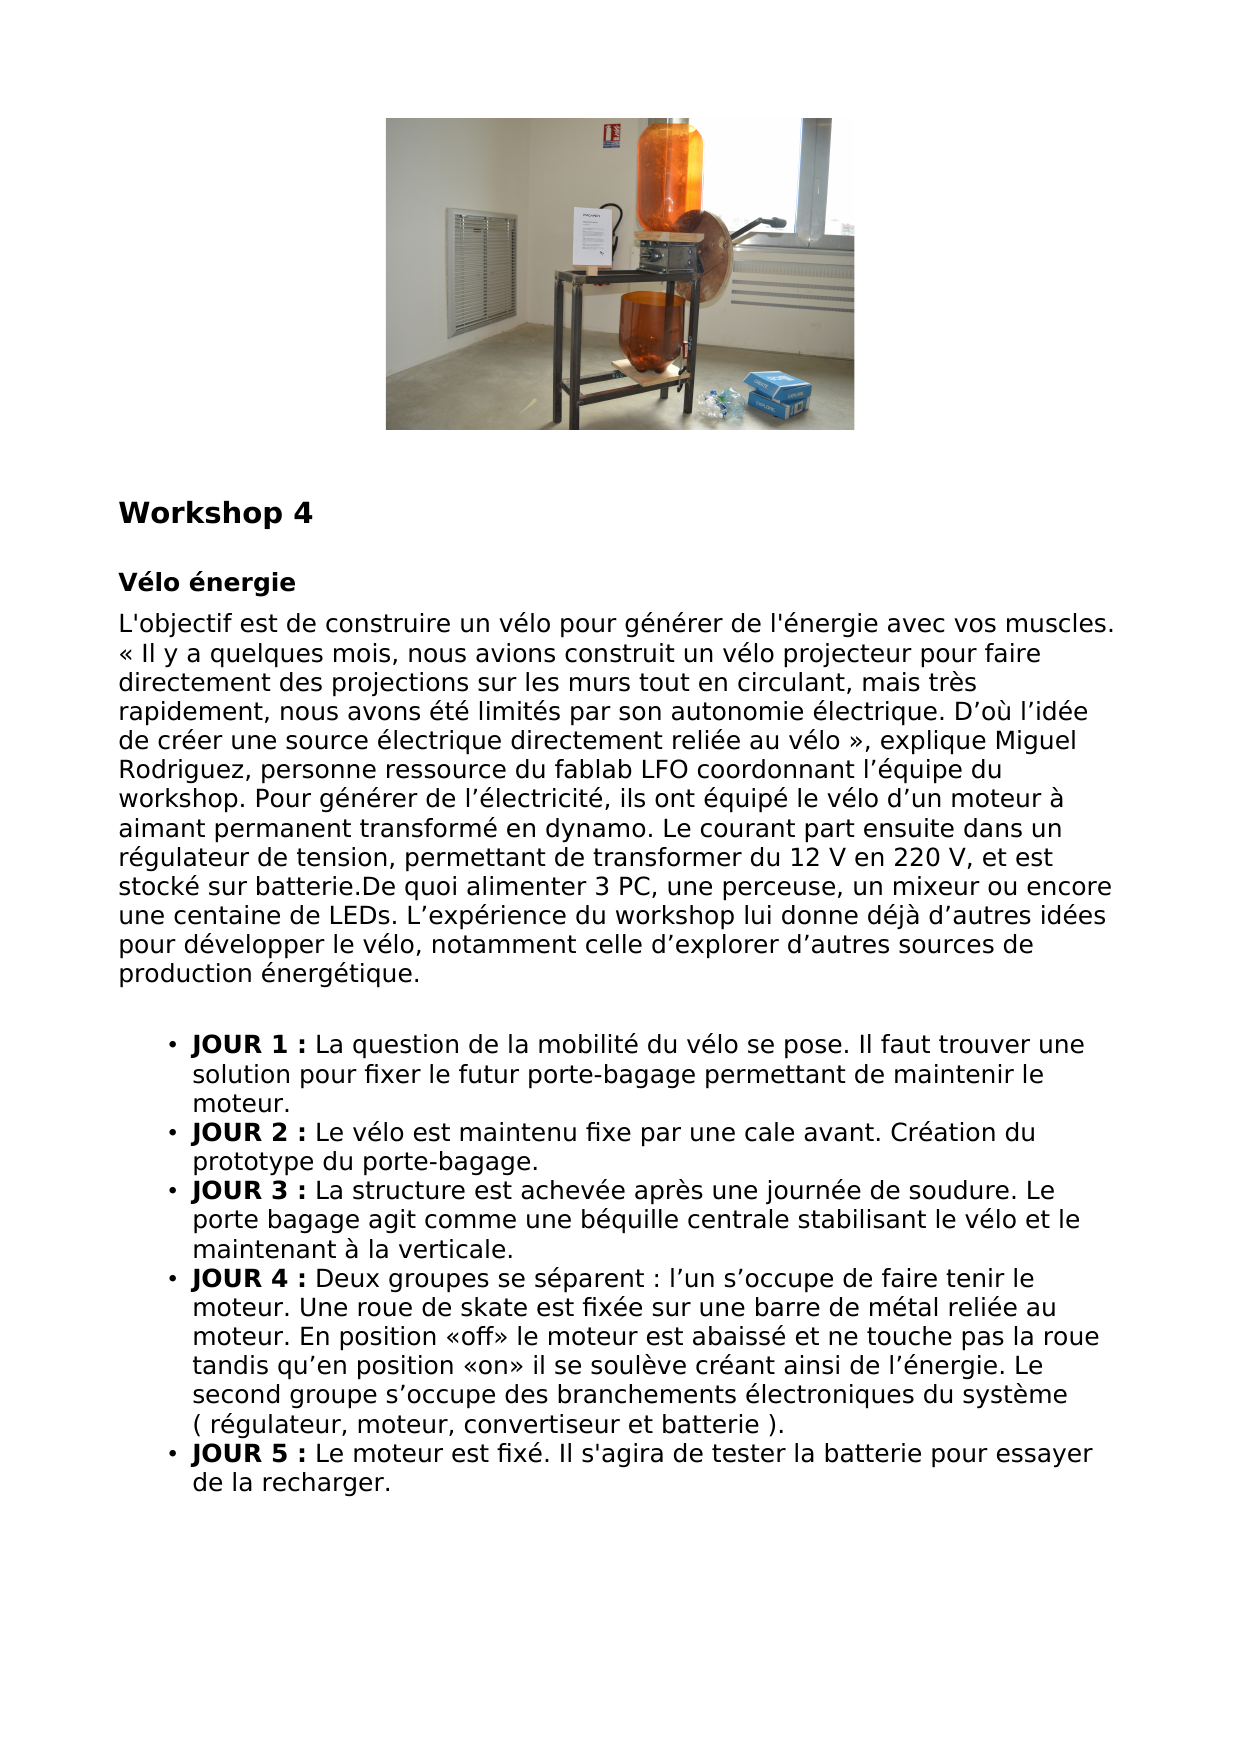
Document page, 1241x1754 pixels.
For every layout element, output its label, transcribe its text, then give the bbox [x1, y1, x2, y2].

list JOUR 2 : Le vélo est maintenu fixe par une cale avant. Création du prototype du porte-bagage. [177, 1118, 1122, 1177]
list JOUR 1 : La question de la mobilité du vélo se pose. Il faut trouver une solution pour fixer le futur porte-bagage permettant de maintenir le moteur. [177, 1031, 1122, 1118]
list JOUR 3 : La structure est achevée après une journée de soudure. Le porte bagage agit comme une béquille centrale stabilisant le vélo et le maintenant à la verticale. [177, 1177, 1122, 1264]
subtitle Workshop 4 [118, 496, 1122, 530]
picture [385, 118, 855, 430]
subtitle Vélo énergie [118, 568, 1122, 597]
list JOUR 4 : Deux groupes se séparent : l’un s’occupe de faire tenir le moteur. Une roue de skate est fixée sur une barre de métal reliée au moteur. En position «off» le moteur est abaissé et ne touche pas la roue tandis qu’en position «on» il se soulève créant ainsi de l’énergie. Le second groupe s’occupe des branchements électroniques du système ( régulateur, moteur, convertiseur et batterie ). [177, 1264, 1122, 1439]
list JOUR 5 : Le moteur est fixé. Il s'agira de tester la batterie pour essayer de la recharger. [177, 1439, 1122, 1497]
text L'objectif est de construire un vélo pour générer de l'énergie avec vos muscles. « Il y a quelques mois, nous avions construit un vélo projecteur pour faire directement des projections sur les murs tout en circulant, mais très rapidement, nous avons été limités par son autonomie électrique. D’où l’idée de créer une source électrique directement reliée au vélo », explique Miguel Rodriguez, personne ressource du fablab LFO coordonnant l’équipe du workshop. Pour générer de l’électricité, ils ont équipé le vélo d’un moteur à aimant permanent transformé en dynamo. Le courant part ensuite dans un régulateur de tension, permettant de transformer du 12 V en 220 V, et est stocké sur batterie.De quoi alimenter 3 PC, une perceuse, un mixeur ou encore une centaine de LEDs. L’expérience du workshop lui donne déjà d’autres idées pour développer le vélo, notamment celle d’explorer d’autres sources de production énergétique. [118, 609, 1122, 989]
